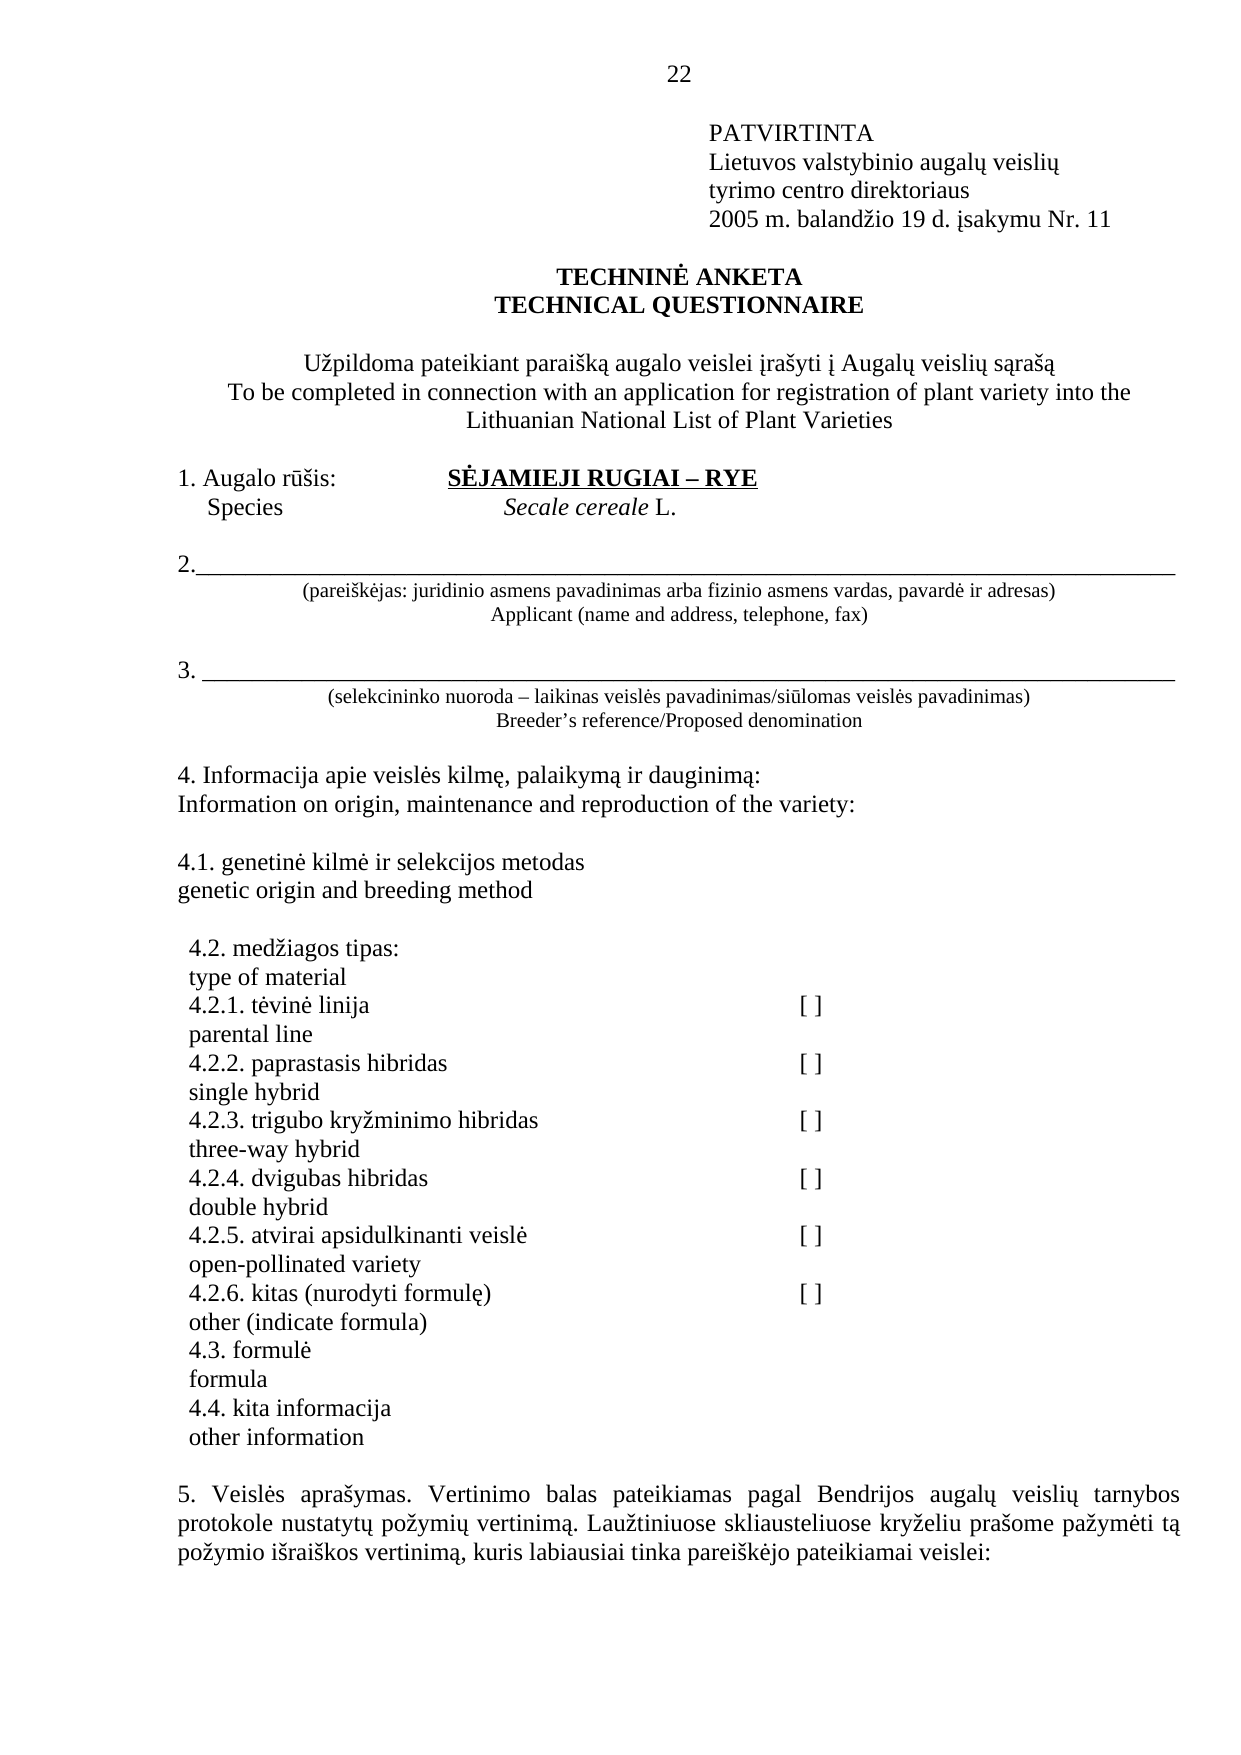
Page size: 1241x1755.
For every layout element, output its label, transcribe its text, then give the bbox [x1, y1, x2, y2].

table_cell 4.2.4. dvigubas hibridas [177, 1163, 788, 1192]
table_cell [ ] [788, 991, 1204, 1019]
text Applicant (name and address, telephone, fax) [177, 602, 1181, 626]
table_cell 4.2.3. trigubo kryžminimo hibridas [177, 1106, 788, 1134]
table_cell [788, 1336, 1204, 1364]
text PATVIRTINTA [177, 118, 1181, 147]
table_cell single hybrid [177, 1077, 788, 1106]
text 3. [177, 655, 1181, 684]
table_cell 4.2.2. paprastasis hibridas [177, 1048, 788, 1077]
table_cell [788, 1192, 1204, 1221]
table_cell [788, 1134, 1204, 1163]
table_cell 4.2.5. atvirai apsidulkinanti veislė [177, 1221, 788, 1249]
table_cell 4.3. formulė [177, 1336, 788, 1364]
table_cell type of material [177, 962, 788, 991]
table_cell [ ] [788, 1278, 1204, 1307]
table_cell open-pollinated variety [177, 1249, 788, 1278]
text 1. Augalo rūšis: SĖJAMIEJI RUGIAI – RYE [177, 463, 1181, 492]
table_cell [788, 1249, 1204, 1278]
text 5. Veislės aprašymas. Vertinimo balas pateikiamas pagal Bendrijos augalų veislių tarnybos protokole nustatytų požymių vertinimą. Laužtiniuose skliausteliuose kryželiu prašome pažymėti tą požymio išraiškos vertinimą, kuris labiausiai tinka pareiškėjo pateikiamai veislei: [177, 1479, 1181, 1566]
table_cell [ ] [788, 1163, 1204, 1192]
table_cell [ ] [788, 1106, 1204, 1134]
table_cell [788, 1307, 1204, 1336]
text 2005 m. balandžio 19 d. įsakymu Nr. 11 [177, 204, 1181, 233]
table_cell three-way hybrid [177, 1134, 788, 1163]
table_cell 4.2.1. tėvinė linija [177, 991, 788, 1019]
text 2. [177, 549, 1181, 578]
text Species Secale cereale L. [177, 492, 1181, 521]
text Lietuvos valstybinio augalų veislių [177, 147, 1181, 176]
table_cell parental line [177, 1019, 788, 1048]
text Information on origin, maintenance and reproduction of the variety: [177, 789, 1181, 818]
table_cell 4.4. kita informacija [177, 1393, 788, 1422]
table_header 4.2. medžiagos tipas: [177, 933, 788, 962]
table_cell double hybrid [177, 1192, 788, 1221]
table_cell [788, 1393, 1204, 1422]
text genetic origin and breeding method [177, 876, 1181, 904]
text (pareiškėjas: juridinio asmens pavadinimas arba fizinio asmens vardas, pavardė ir adresas) [177, 578, 1181, 602]
table_cell [ ] [788, 1048, 1204, 1077]
text TECHNINĖ anketa [177, 262, 1181, 291]
table_cell [ ] [788, 1221, 1204, 1249]
table_cell [788, 1077, 1204, 1106]
table_cell other information [177, 1422, 788, 1451]
text Užpildoma pateikiant paraišką augalo veislei įrašyti į Augalų veislių sąrašą [177, 348, 1181, 377]
text (selekcininko nuoroda – laikinas veislės pavadinimas/siūlomas veislės pavadinimas) [177, 684, 1181, 708]
table_cell [788, 1364, 1204, 1393]
text TECHNICAL QUESTIONNAIRE [177, 291, 1181, 319]
table_cell 4.2.6. kitas (nurodyti formulę) [177, 1278, 788, 1307]
text tyrimo centro direktoriaus [177, 176, 1181, 204]
text 4.1. genetinė kilmė ir selekcijos metodas [177, 847, 1181, 876]
text Breeder’s reference/Proposed denomination [177, 708, 1181, 732]
table_header [788, 933, 1204, 962]
text To be completed in connection with an application for registration of plant variety into the Lithuanian National List of Plant Varieties [177, 377, 1181, 434]
table_cell [788, 1422, 1204, 1451]
table_cell [788, 1019, 1204, 1048]
table_cell other (indicate formula) [177, 1307, 788, 1336]
table_cell formula [177, 1364, 788, 1393]
text 4. Informacija apie veislės kilmę, palaikymą ir dauginimą: [177, 761, 1181, 789]
table_cell [788, 962, 1204, 991]
